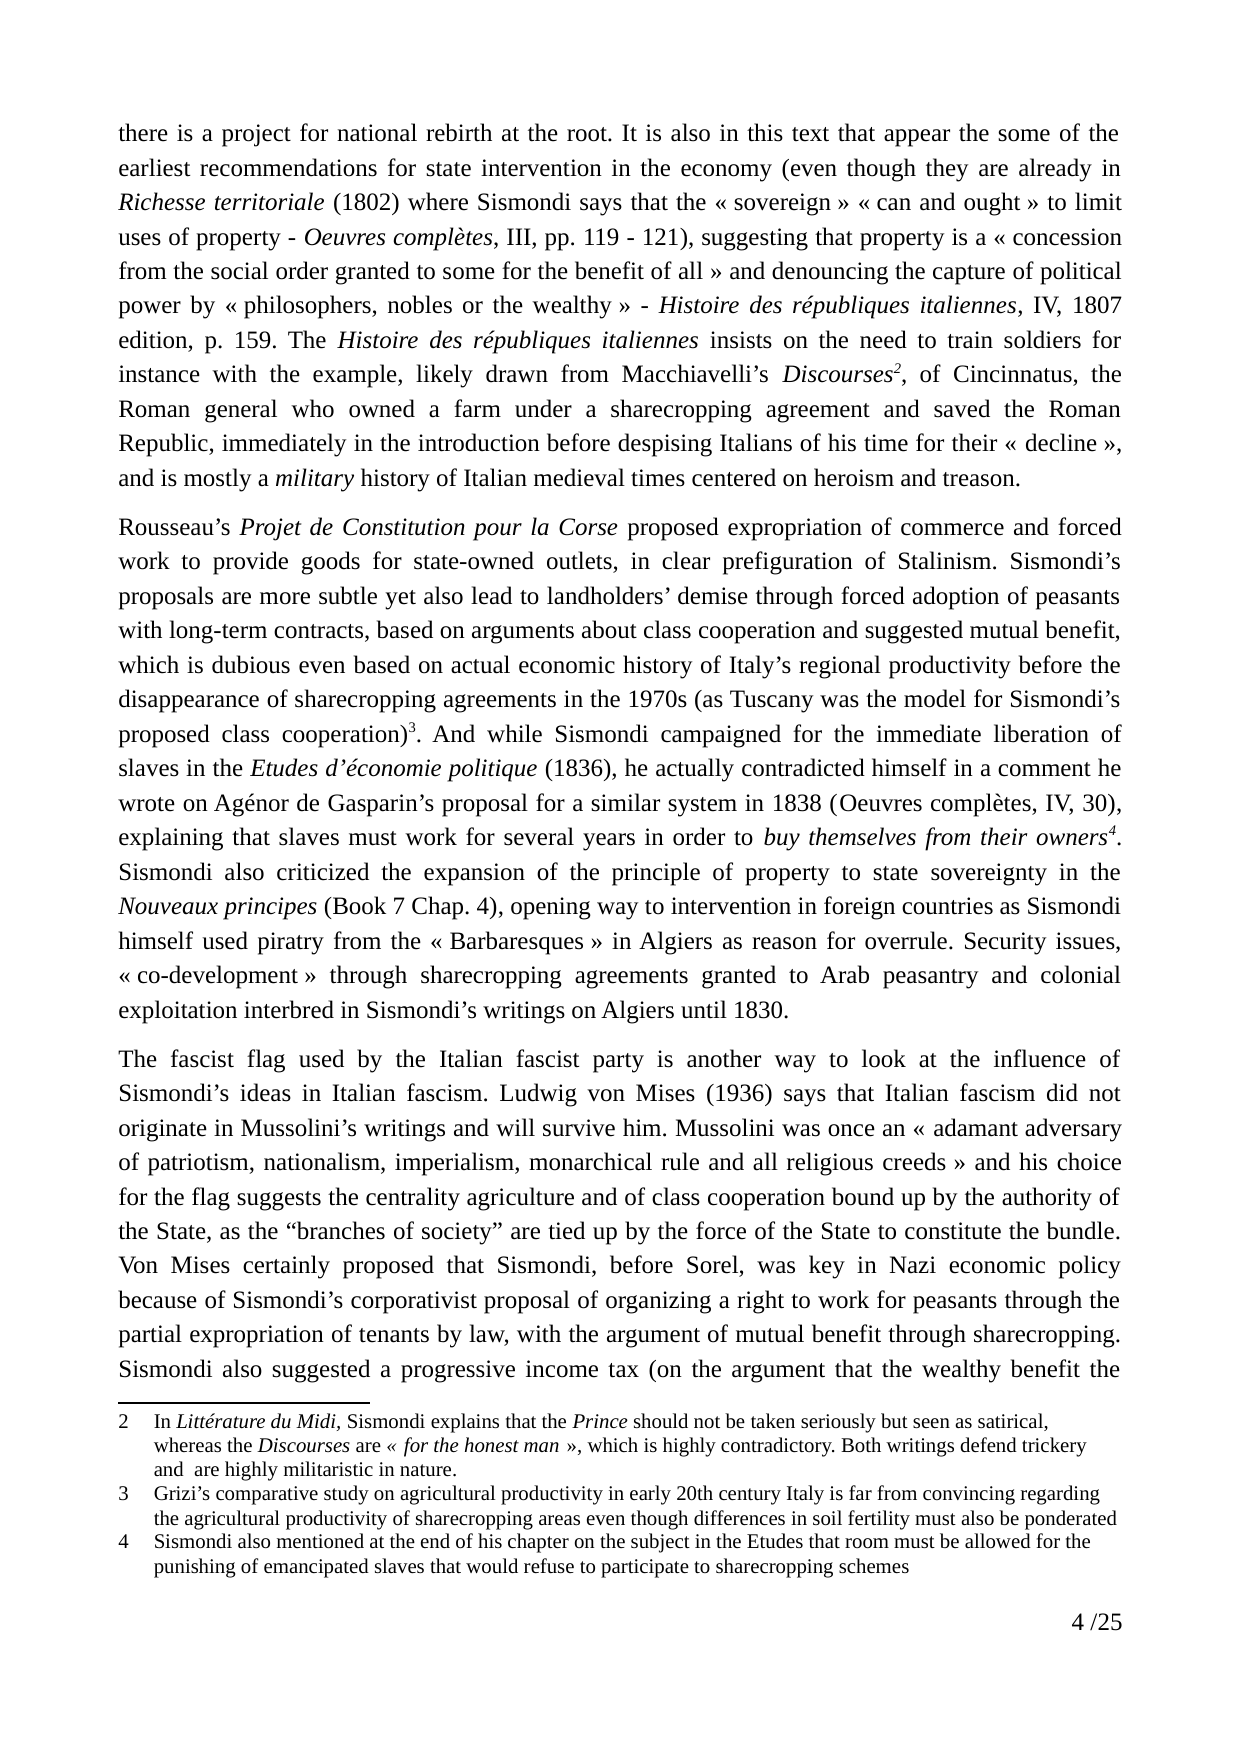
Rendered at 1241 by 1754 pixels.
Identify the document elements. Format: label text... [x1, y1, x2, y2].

text there is a project for national rebirth at the root. It is also in this text that appear the some of the earliest recommendations for state intervention in the economy (even though they are already in Richesse territoriale (1802) where Sismondi says that the « sovereign » « can and ought » to limit uses of property - Oeuvres complètes, III, pp. 119 - 121), suggesting that property is a « concession from the social order granted to some for the benefit of all » and denouncing the capture of political power by « philosophers, nobles or the wealthy » - Histoire des républiques italiennes, IV, 1807 edition, p. 159. The Histoire des républiques italiennes insists on the need to train soldiers for instance with the example, likely drawn from Macchiavelli’s Discourses, of Cincinnatus, the Roman general who owned a farm under a sharecropping agreement and saved the Roman Republic, immediately in the introduction before despising Italians of his time for their « decline », and is mostly a military history of Italian medieval times centered on heroism and treason. [118, 118, 1122, 492]
text In Littérature du Midi, Sismondi explains that the Prince should not be taken seriously but seen as satirical, whereas the Discourses are « for the honest man », which is highly contradictory. Both writings defend trickery and are highly militaristic in nature. [118, 1409, 1122, 1481]
text Rousseau’s Projet de Constitution pour la Corse proposed expropriation of commerce and forced work to provide goods for state-owned outlets, in clear prefiguration of Stalinism. Sismondi’s proposals are more subtle yet also lead to landholders’ demise through forced adoption of peasants with long-term contracts, based on arguments about class cooperation and suggested mutual benefit, which is dubious even based on actual economic history of Italy’s regional productivity before the disappearance of sharecropping agreements in the 1970s (as Tuscany was the model for Sismondi’s proposed class cooperation). And while Sismondi campaigned for the immediate liberation of slaves in the Etudes d’économie politique (1836), he actually contradicted himself in a comment he wrote on Agénor de Gasparin’s proposal for a similar system in 1838 (Oeuvres complètes, IV, 30), explaining that slaves must work for several years in order to buy themselves from their owners. Sismondi also criticized the expansion of the principle of property to state sovereignty in the Nouveaux principes (Book 7 Chap. 4), opening way to intervention in foreign countries as Sismondi himself used piratry from the « Barbaresques » in Algiers as reason for overrule. Security issues, « co-development » through sharecropping agreements granted to Arab peasantry and colonial exploitation interbred in Sismondi’s writings on Algiers until 1830. [118, 512, 1122, 1023]
text The fascist flag used by the Italian fascist party is another way to look at the influence of Sismondi’s ideas in Italian fascism. Ludwig von Mises (1936) says that Italian fascism did not originate in Mussolini’s writings and will survive him. Mussolini was once an « adamant adversary of patriotism, nationalism, imperialism, monarchical rule and all religious creeds » and his choice for the flag suggests the centrality agriculture and of class cooperation bound up by the authority of the State, as the “branches of society” are tied up by the force of the State to constitute the bundle. Von Mises certainly proposed that Sismondi, before Sorel, was key in Nazi economic policy because of Sismondi’s corporativist proposal of organizing a right to work for peasants through the partial expropriation of tenants by law, with the argument of mutual benefit through sharecropping. Sismondi also suggested a progressive income tax (on the argument that the wealthy benefit the [118, 1044, 1122, 1383]
text Grizi’s comparative study on agricultural productivity in early 20th century Italy is far from convincing regarding the agricultural productivity of sharecropping areas even though differences in soil fertility must also be ponderated [118, 1481, 1122, 1529]
text Sismondi also mentioned at the end of his chapter on the subject in the Etudes that room must be allowed for the punishing of emancipated slaves that would refuse to participate to sharecropping schemes [118, 1529, 1122, 1578]
